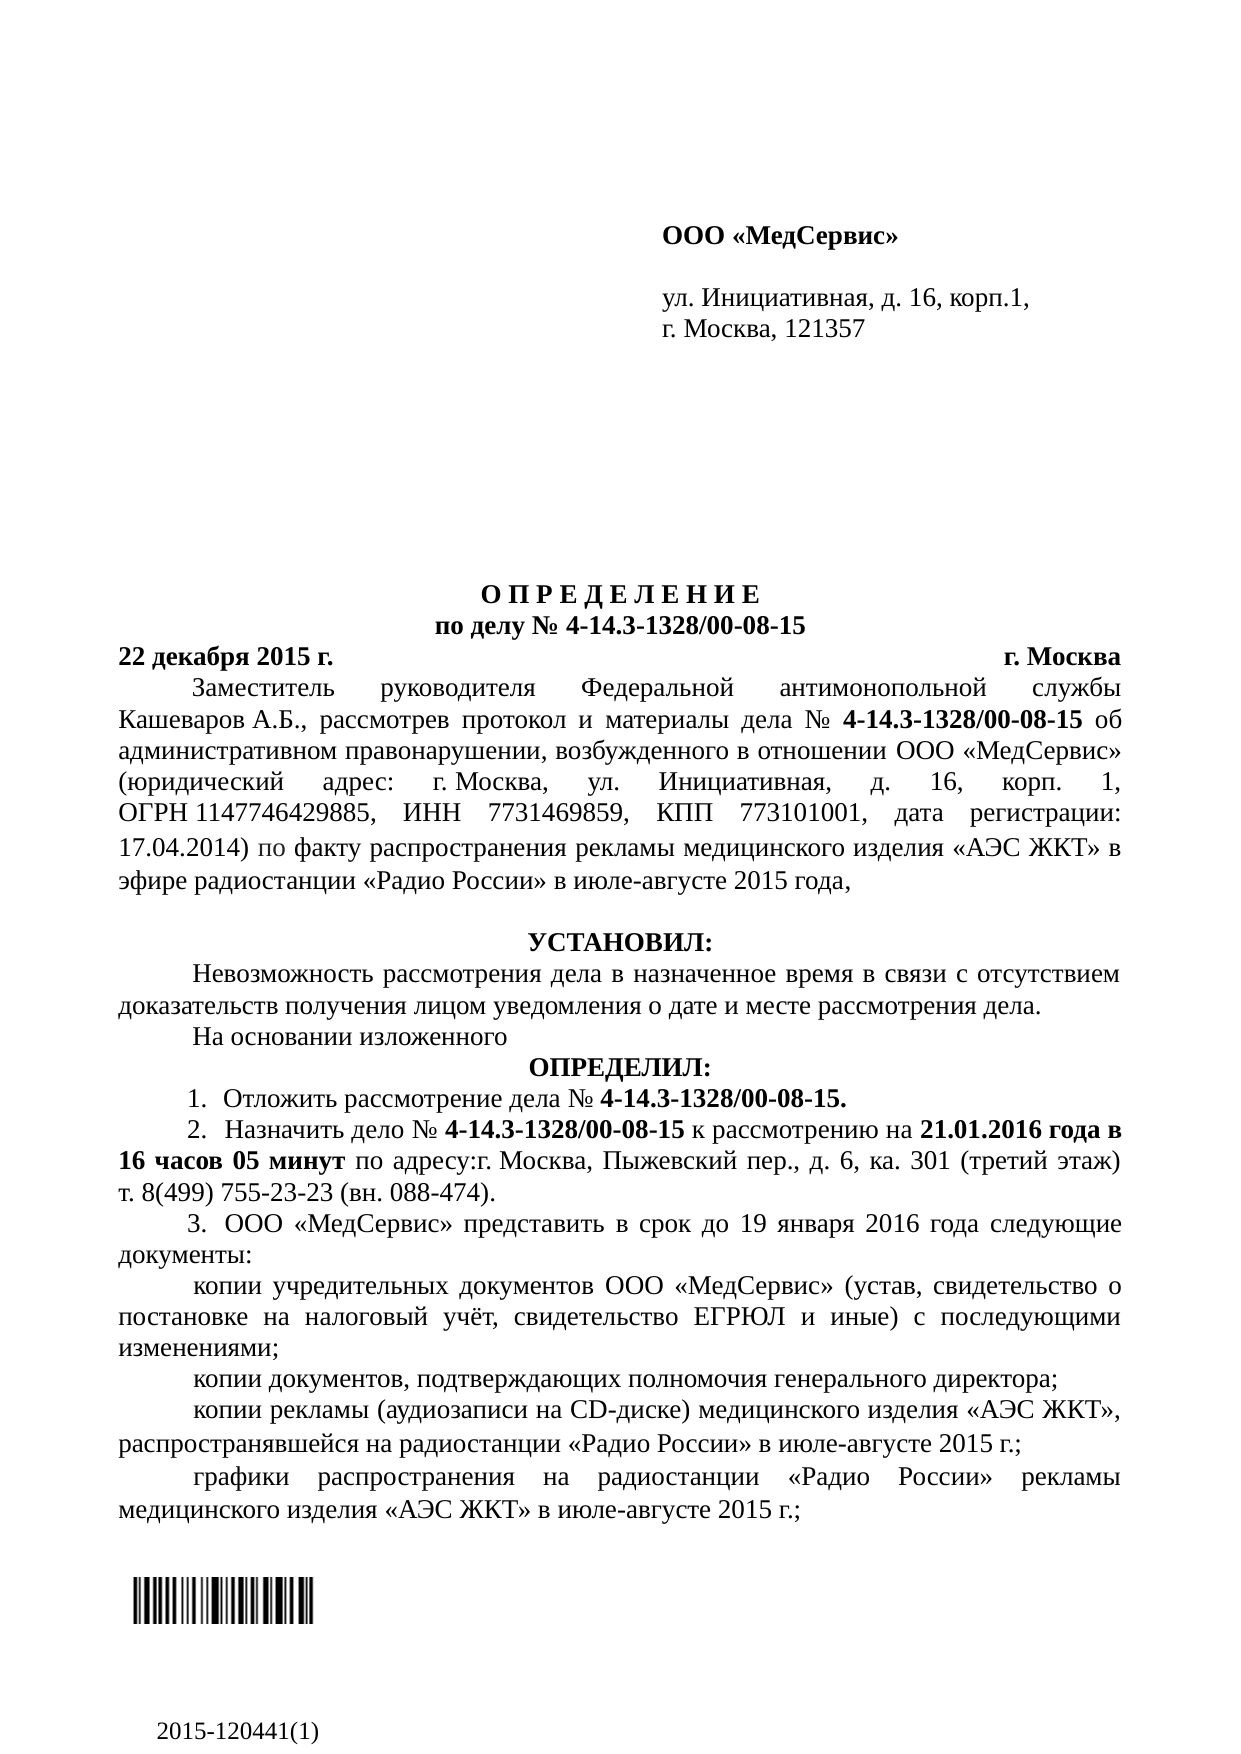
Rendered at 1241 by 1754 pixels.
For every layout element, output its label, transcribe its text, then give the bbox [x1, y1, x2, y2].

text копии учредительных документов ООО «МедСервис» (устав, свидетельство о постановке на налоговый учёт, свидетельство ЕГРЮЛ и иные) с последующими изменениями; [118, 1269, 1122, 1362]
text Невозможность рассмотрения дела в назначенное время в связи с отсутствием доказательств получения лицом уведомления о дате и месте рассмотрения дела. [118, 958, 1122, 1020]
text ООО «МедСервис» [662, 219, 1122, 250]
text Заместитель руководителя Федеральной антимонопольной службы Кашеваров А.Б., рассмотрев протокол и материалы дела № 4-14.3-1328/00-08-15 об административном правонарушении, возбужденного в отношении ООО «МедСервис» (юридический адрес: г. Москва, ул. Инициативная, д. 16, корп. 1, ОГРН 1147746429885, ИНН 7731469859, КПП 773101001, дата регистрации: 17.04.2014) по факту распространения рекламы медицинского изделия «АЭС ЖКТ» в эфире радиостанции «Радио России» в июле-августе 2015 года, [118, 672, 1122, 895]
text ул. Инициативная, д. 16, корп.1, [662, 281, 1122, 312]
text 22 декабря 2015 г. г. Москва [118, 640, 1122, 672]
text На основании изложенного [118, 1020, 1122, 1051]
text копии рекламы (аудиозаписи на СD-диске) медицинского изделия «АЭС ЖКТ», распространявшейся на радиостанции «Радио России» в июле-августе 2015 г.; [118, 1394, 1122, 1458]
text г. Москва, 121357 [662, 312, 1122, 343]
text по делу № 4-14.3-1328/00-08-15 [118, 609, 1122, 640]
text ОПРЕДЕЛИЛ: [118, 1051, 1122, 1082]
text графики распространения на радиостанции «Радио России» рекламы медицинского изделия «АЭС ЖКТ» в июле-августе 2015 г.; [118, 1460, 1122, 1524]
text 1. Отложить рассмотрение дела № 4-14.3-1328/00-08-15. [118, 1082, 1122, 1113]
picture [118, 1577, 331, 1624]
text копии документов, подтверждающих полномочия генерального директора; [118, 1362, 1122, 1394]
text УСТАНОВИЛ: [118, 926, 1122, 958]
text О П Р Е Д Е Л Е Н И Е [118, 578, 1122, 609]
list Назначить дело № 4-14.3-1328/00-08-15 к рассмотрению на 21.01.2016 года в 16 часов 05 минут по адресу:г. Москва, Пыжевский пер., д. 6, ка. 301 (третий этаж) т. 8(499) 755-23-23 (вн. 088-474). [118, 1113, 1122, 1207]
list ООО «МедСервис» представить в срок до 19 января 2016 года следующие документы: [118, 1207, 1122, 1269]
